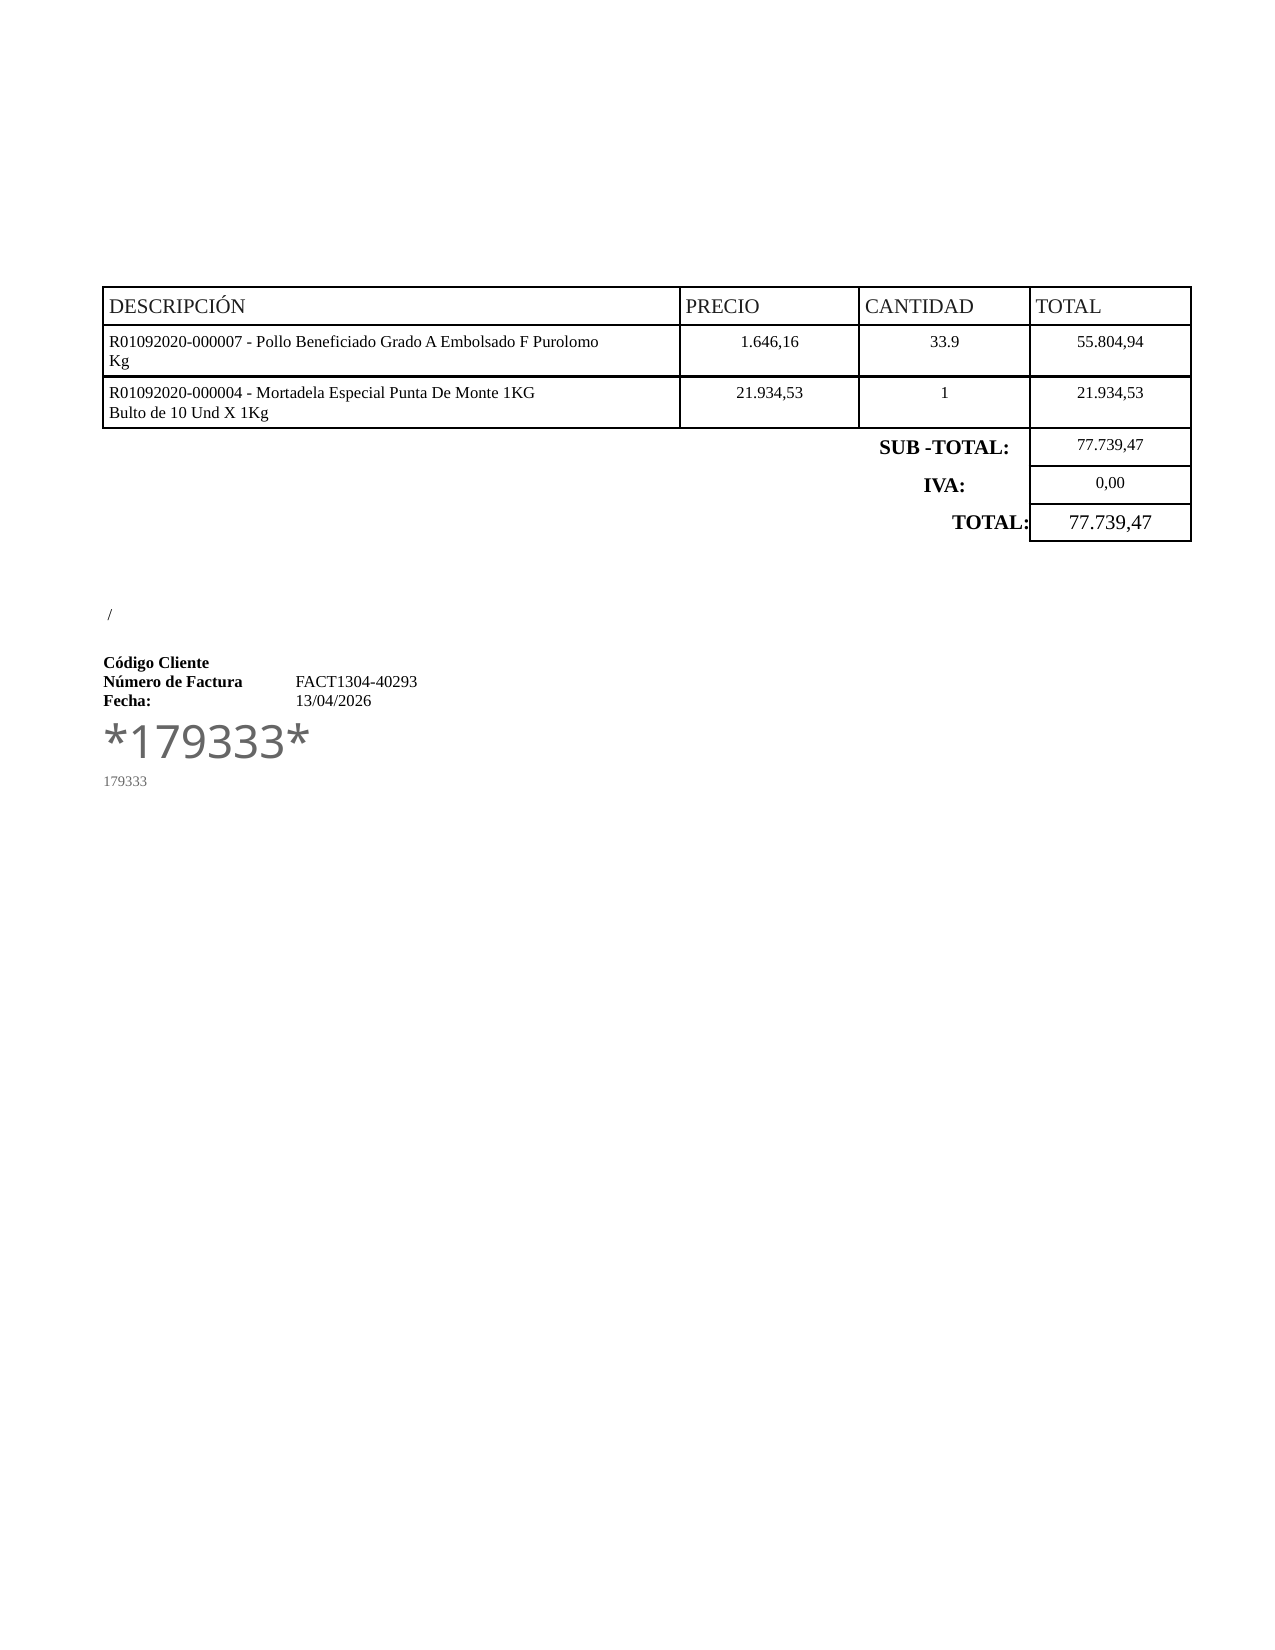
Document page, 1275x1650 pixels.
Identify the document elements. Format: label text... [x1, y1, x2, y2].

table_header TOTAL [1031, 288, 1190, 323]
text 179333 [103, 772, 1137, 789]
table_cell [103, 429, 859, 540]
table_cell IVA: [859, 465, 1029, 502]
table_header PRECIO [681, 288, 858, 323]
table_cell SUB -TOTAL: [859, 429, 1029, 465]
table_cell [103, 585, 858, 604]
table_cell 21.934,53 [681, 378, 858, 427]
table_header [295, 653, 517, 672]
table_cell 33.9 [860, 326, 1029, 375]
table_cell R01092020-000007 - Pollo Beneficiado Grado A Embolsado F Purolomo Kg [104, 326, 679, 375]
table_cell 1.646,16 [681, 326, 858, 375]
table_cell 21.934,53 [1031, 378, 1190, 427]
table_cell 77.739,47 [1031, 505, 1190, 540]
table_cell 77.739,47 [1031, 429, 1190, 465]
table_header [103, 542, 858, 566]
table_cell 13/04/2026 [295, 691, 517, 710]
table_cell Fecha: [103, 691, 295, 710]
table_cell Número de Factura [103, 672, 295, 691]
table_cell / [103, 605, 858, 624]
table_cell 0,00 [1031, 467, 1190, 502]
text *179333* [103, 710, 1137, 772]
table_cell 55.804,94 [1031, 326, 1190, 375]
table_header DESCRIPCIÓN [104, 288, 679, 323]
table_cell R01092020-000004 - Mortadela Especial Punta De Monte 1KG Bulto de 10 Und X 1Kg [104, 378, 679, 427]
table_cell 1 [860, 378, 1029, 427]
table_header CANTIDAD [860, 288, 1029, 323]
table_cell [103, 566, 858, 585]
table_header Código Cliente [103, 653, 295, 672]
table_cell FACT1304-40293 [295, 672, 517, 691]
table_cell TOTAL: [859, 503, 1029, 540]
